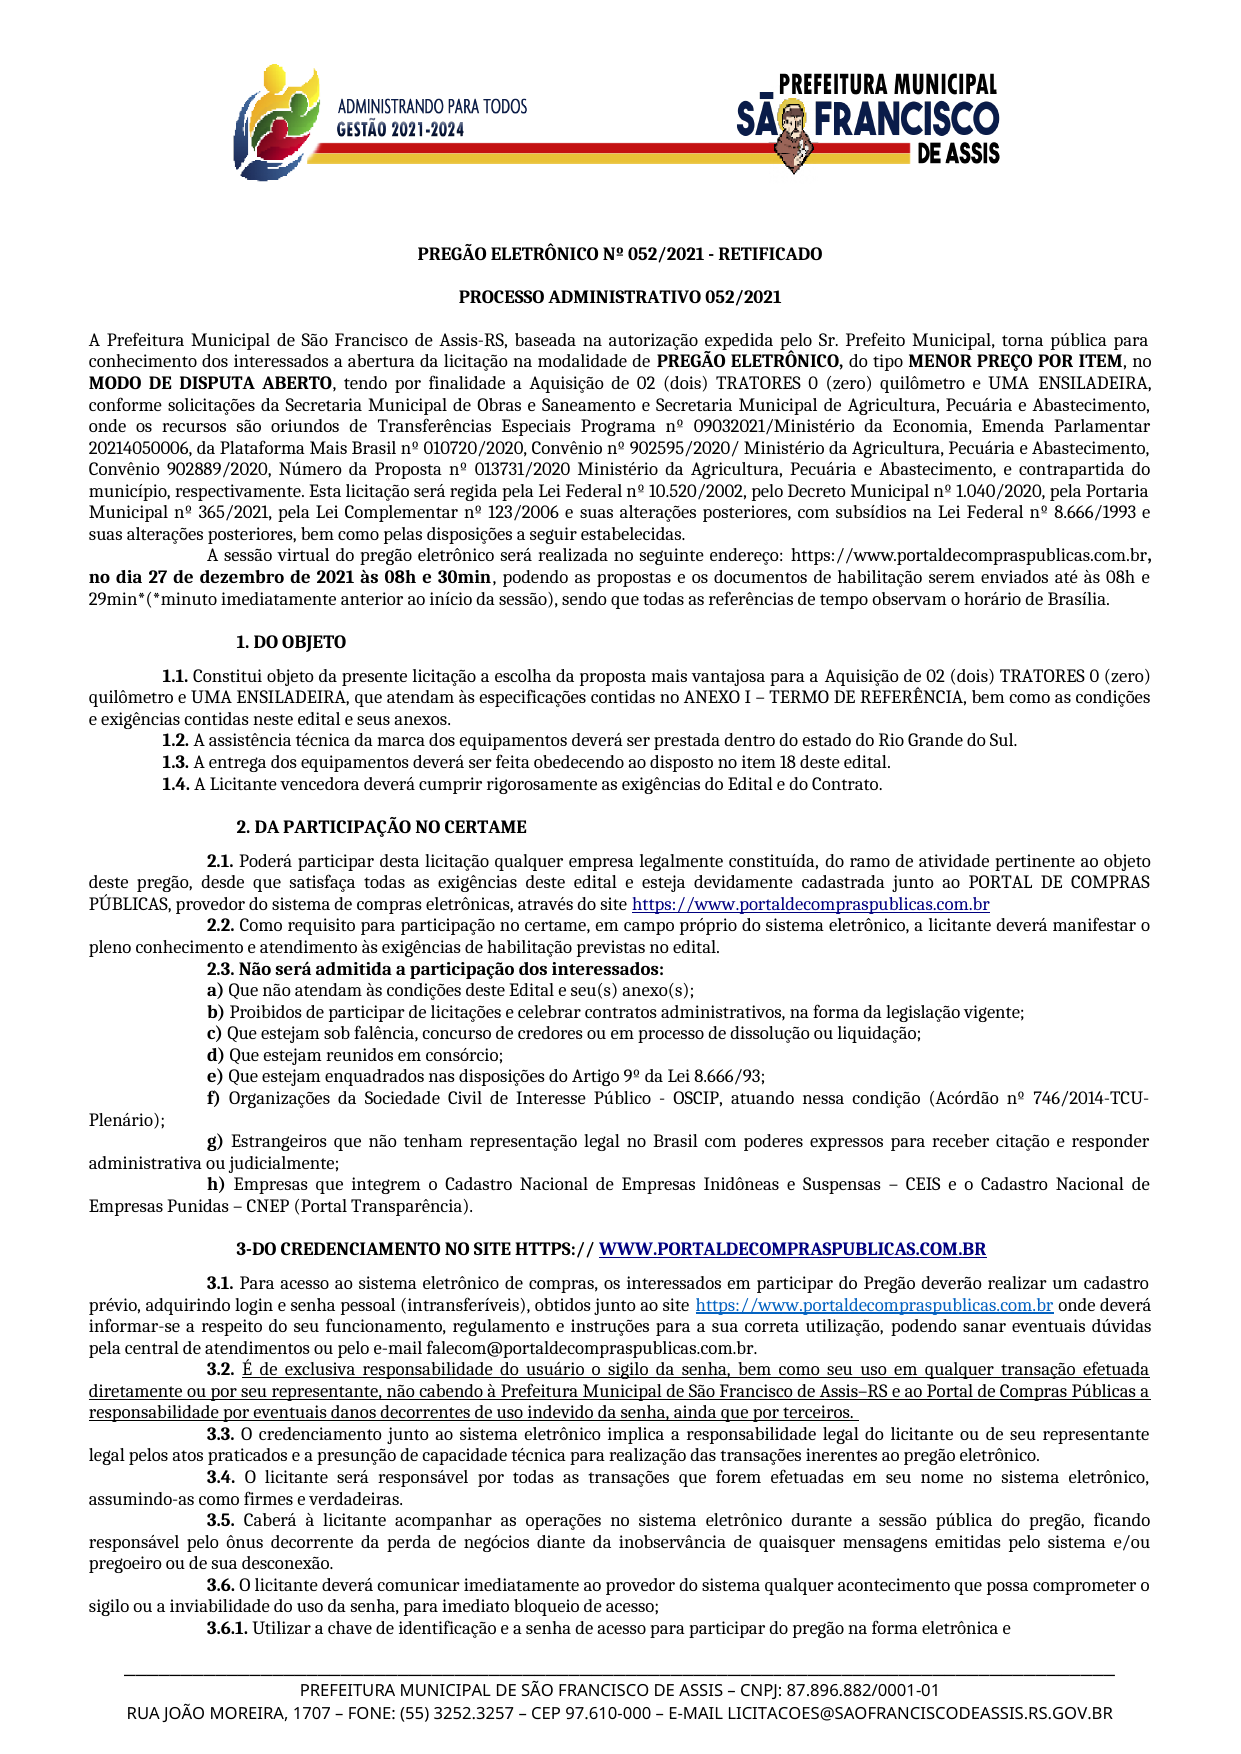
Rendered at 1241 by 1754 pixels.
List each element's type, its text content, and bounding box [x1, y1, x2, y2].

text 3.6. O licitante deverá comunicar imediatamente ao provedor do sistema qualquer acontecimento que possa comprometer o sigilo ou a inviabilidade do uso da senha, para imediato bloqueio de acesso; [89, 1574, 1152, 1617]
text A sessão virtual do pregão eletrônico será realizada no seguinte endereço: https://www.portaldecompraspublicas.com.br, no dia 27 de dezembro de 2021 às 08h e 30min, podendo as propostas e os documentos de habilitação serem enviados até às 08h e 29min*(*minuto imediatamente anterior ao início da sessão), sendo que todas as referências de tempo observam o horário de Brasília. [89, 545, 1152, 610]
text 2.2. Como requisito para participação no certame, em campo próprio do sistema eletrônico, a licitante deverá manifestar o pleno conhecimento e atendimento às exigências de habilitação previstas no edital. [89, 915, 1152, 958]
text c) Que estejam sob falência, concurso de credores ou em processo de dissolução ou liquidação; [89, 1023, 1152, 1044]
text 1. DO OBJETO [89, 631, 1152, 653]
text e) Que estejam enquadrados nas disposições do Artigo 9º da Lei 8.666/93; [89, 1066, 1152, 1087]
text 2.3. Não será admitida a participação dos interessados: [89, 958, 1152, 980]
text b) Proibidos de participar de licitações e celebrar contratos administrativos, na forma da legislação vigente; [89, 1001, 1152, 1023]
text 3.6.1. Utilizar a chave de identificação e a senha de acesso para participar do pregão na forma eletrônica e [89, 1617, 1152, 1639]
text 1.3. A entrega dos equipamentos deverá ser feita obedecendo ao disposto no item 18 deste edital. [89, 752, 1152, 773]
text h) Empresas que integrem o Cadastro Nacional de Empresas Inidôneas e Suspensas – CEIS e o Cadastro Nacional de Empresas Punidas – CNEP (Portal Transparência). [89, 1174, 1152, 1217]
text 3.1. Para acesso ao sistema eletrônico de compras, os interessados em participar do Pregão deverão realizar um cadastro prévio, adquirindo login e senha pessoal (intransferíveis), obtidos junto ao site https://www.portaldecompraspublicas.com.br onde deverá informar-se a respeito do seu funcionamento, regulamento e instruções para a sua correta utilização, podendo sanar eventuais dúvidas pela central de atendimentos ou pelo e-mail falecom@portaldecompraspublicas.com.br. [89, 1272, 1152, 1359]
text f) Organizações da Sociedade Civil de Interesse Público - OSCIP, atuando nessa condição (Acórdão nº 746/2014-TCU-Plenário); [89, 1087, 1152, 1131]
text g) Estrangeiros que não tenham representação legal no Brasil com poderes expressos para receber citação e responder administrativa ou judicialmente; [89, 1131, 1152, 1174]
text 1.2. A assistência técnica da marca dos equipamentos deverá ser prestada dentro do estado do Rio Grande do Sul. [89, 730, 1152, 752]
text 2. DA PARTICIPAÇÃO NO CERTAME [89, 816, 1152, 838]
text A Prefeitura Municipal de São Francisco de Assis-RS, baseada na autorização expedida pelo Sr. Prefeito Municipal, torna pública para conhecimento dos interessados a abertura da licitação na modalidade de PREGÃO ELETRÔNICO, do tipo MENOR PREÇO POR ITEM, no MODO DE DISPUTA ABERTO, tendo por finalidade a Aquisição de 02 (dois) TRATORES 0 (zero) quilômetro e UMA ENSILADEIRA, conforme solicitações da Secretaria Municipal de Obras e Saneamento e Secretaria Municipal de Agricultura, Pecuária e Abastecimento, onde os recursos são oriundos de Transferências Especiais Programa nº 09032021/Ministério da Economia, Emenda Parlamentar 20214050006, da Plataforma Mais Brasil nº 010720/2020, Convênio nº 902595/2020/ Ministério da Agricultura, Pecuária e Abastecimento, Convênio 902889/2020, Número da Proposta nº 013731/2020 Ministério da Agricultura, Pecuária e Abastecimento, e contrapartida do município, respectivamente. Esta licitação será regida pela Lei Federal nº 10.520/2002, pelo Decreto Municipal nº 1.040/2020, pela Portaria Municipal nº 365/2021, pela Lei Complementar nº 123/2006 e suas alterações posteriores, com subsídios na Lei Federal nº 8.666/1993 e suas alterações posteriores, bem como pelas disposições a seguir estabelecidas. [89, 329, 1152, 545]
text PREGÃO ELETRÔNICO Nº 052/2021 - RETIFICADO [89, 243, 1152, 265]
text 3-DO CREDENCIAMENTO NO SITE HTTPS:// WWW.PORTALDECOMPRASPUBLICAS.COM.BR [89, 1238, 1152, 1260]
text 1.4. A Licitante vencedora deverá cumprir rigorosamente as exigências do Edital e do Contrato. [89, 773, 1152, 795]
text 2.1. Poderá participar desta licitação qualquer empresa legalmente constituída, do ramo de atividade pertinente ao objeto deste pregão, desde que satisfaça todas as exigências deste edital e esteja devidamente cadastrada junto ao PORTAL DE COMPRAS PÚBLICAS, provedor do sistema de compras eletrônicas, através do site https://www.portaldecompraspublicas.com.br [89, 850, 1152, 915]
text 3.5. Caberá à licitante acompanhar as operações no sistema eletrônico durante a sessão pública do pregão, ficando responsável pelo ônus decorrente da perda de negócios diante da inobservância de quaisquer mensagens emitidas pelo sistema e/ou pregoeiro ou de sua desconexão. [89, 1510, 1152, 1574]
text 3.4. O licitante será responsável por todas as transações que forem efetuadas em seu nome no sistema eletrônico, assumindo-as como firmes e verdadeiras. [89, 1467, 1152, 1510]
text 1.1. Constitui objeto da presente licitação a escolha da proposta mais vantajosa para a Aquisição de 02 (dois) TRATORES 0 (zero) quilômetro e UMA ENSILADEIRA, que atendam às especificações contidas no ANEXO I – TERMO DE REFERÊNCIA, bem como as condições e exigências contidas neste edital e seus anexos. [89, 665, 1152, 730]
text 3.2. É de exclusiva responsabilidade do usuário o sigilo da senha, bem como seu uso em qualquer transação efetuada diretamente ou por seu representante, não cabendo à Prefeitura Municipal de São Francisco de Assis–RS e ao Portal de Compras Públicas a responsabilidade por eventuais danos decorrentes de uso indevido da senha, ainda que por terceiros. [89, 1359, 1152, 1423]
text 3.3. O credenciamento junto ao sistema eletrônico implica a responsabilidade legal do licitante ou de seu representante legal pelos atos praticados e a presunção de capacidade técnica para realização das transações inerentes ao pregão eletrônico. [89, 1423, 1152, 1467]
text a) Que não atendam às condições deste Edital e seu(s) anexo(s); [89, 980, 1152, 1001]
text d) Que estejam reunidos em consórcio; [89, 1044, 1152, 1066]
text PROCESSO ADMINISTRATIVO 052/2021 [89, 286, 1152, 308]
